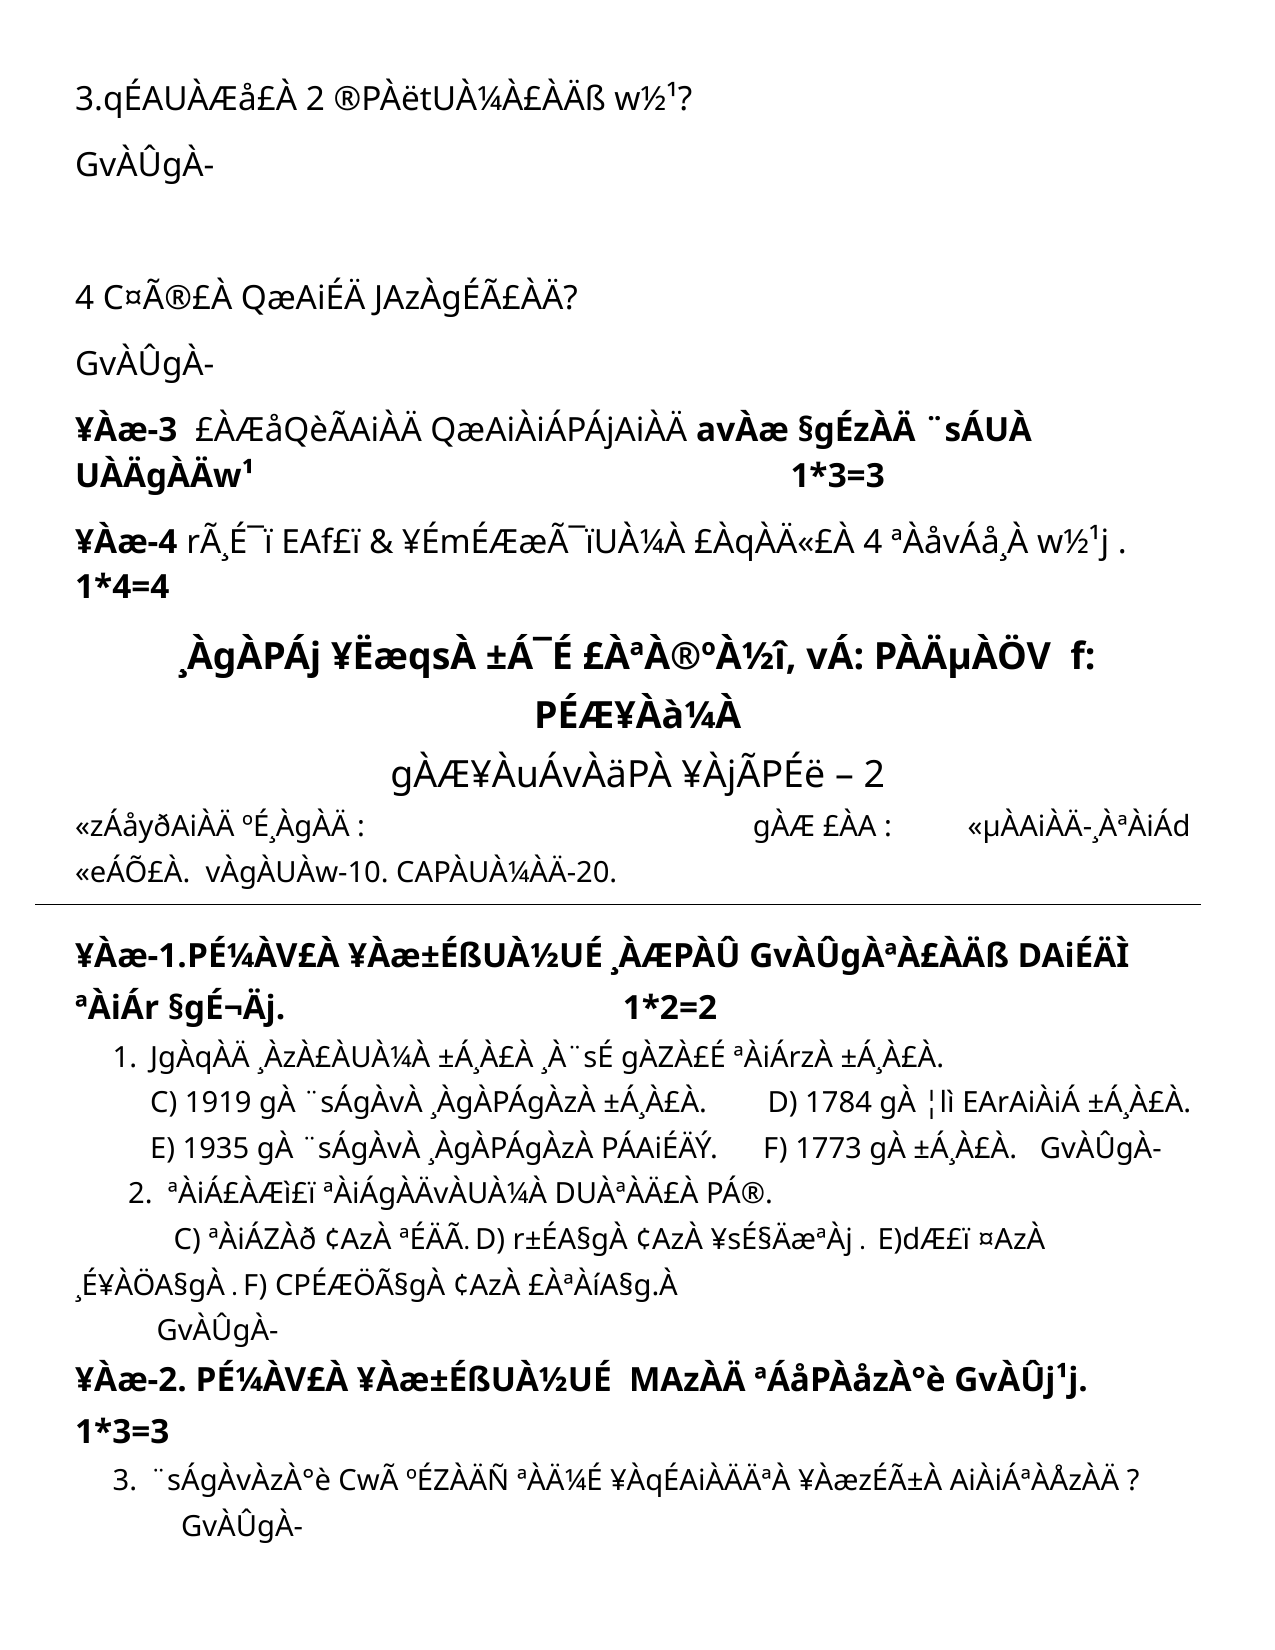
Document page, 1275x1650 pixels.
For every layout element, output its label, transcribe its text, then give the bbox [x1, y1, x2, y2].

text ¥Àæ-4 rÃ¸É¯ï EAf£ï & ¥ÉmÉÆæÃ¯ïUÀ¼À £ÀqÀÄ«£À 4 ªÀåvÁå¸À w½¹j . 1*4=4 [75, 518, 1200, 609]
text 3.qÉAUÀÆå£À 2 ®PÀëtUÀ¼À£ÀÄß w½¹? [75, 75, 1200, 120]
text 4 C¤Ã®£À QæAiÉÄ JAzÀgÉÃ£ÀÄ? [75, 274, 1200, 319]
text GvÀÛgÀ- [75, 1505, 1200, 1545]
text ¥Àæ-2. PÉ¼ÀV£À ¥Àæ±ÉßUÀ½UÉ MAzÀÄ ªÁåPÀåzÀ°è GvÀÛj¹j. 1*3=3 [75, 1355, 1200, 1453]
text ¸ÀgÀPÁj ¥ËæqsÀ ±Á¯É £ÀªÀ®ºÀ½î, vÁ: PÀÄµÀÖV f: PÉÆ¥Àà¼À [75, 629, 1200, 739]
text «zÁåyðAiÀÄ ºÉ¸ÀgÀÄ : gÀÆ £ÀA : «µÀAiÀÄ-¸ÀªÀiÁd «eÁÕ£À. vÀgÀUÀw-10. CAPÀUÀ¼ÀÄ-20. [75, 806, 1200, 891]
text C) ªÀiÁZÀð ¢AzÀ ªÉÄÃ. D) r±ÉA§gÀ ¢AzÀ ¥sÉ§ÄæªÀj . E)dÆ£ï ¤AzÀ ¸É¥ÀÖA§gÀ . F) CPÉÆÖÃ§gÀ ¢AzÀ £ÀªÀíA§g.À [75, 1218, 1200, 1304]
text GvÀÛgÀ- [75, 340, 1200, 385]
text GvÀÛgÀ- [75, 141, 1200, 187]
text ¥Àæ-1.PÉ¼ÀV£À ¥Àæ±ÉßUÀ½UÉ ¸ÀÆPÀÛ GvÀÛgÀªÀ£ÀÄß DAiÉÄÌ ªÀiÁr §gÉ¬Äj. 1*2=2 [75, 897, 1200, 1029]
list GvÀÛgÀ- [150, 1310, 1200, 1349]
text ¥Àæ-3 £ÀÆåQèÃAiÀÄ QæAiÀiÁPÁjAiÀÄ avÀæ §gÉzÀÄ ¨sÁUÀ UÀÄgÀÄw¹ 1*3=3 [75, 406, 1200, 497]
list ¨sÁgÀvÀzÀ°è CwÃ ºÉZÀÄÑ ªÀÄ¼É ¥ÀqÉAiÀÄÄªÀ ¥ÀæzÉÃ±À AiÀiÁªÀÅzÀÄ ? [112, 1460, 1200, 1499]
list C) 1919 gÀ ¨sÁgÀvÀ ¸ÀgÀPÁgÀzÀ ±Á¸À£À. D) 1784 gÀ ¦lì EArAiÀiÁ ±Á¸À£À. E) 1935 gÀ ¨sÁgÀvÀ ¸ÀgÀPÁgÀzÀ PÁAiÉÄÝ. F) 1773 gÀ ±Á¸À£À. GvÀÛgÀ- [150, 1082, 1200, 1167]
text 2. ªÀiÁ£ÀÆì£ï ªÀiÁgÀÄvÀUÀ¼À DUÀªÀÄ£À PÁ®. [75, 1173, 1200, 1212]
list JgÀqÀÄ ¸ÀzÀ£ÀUÀ¼À ±Á¸À£À ¸À¨sÉ gÀZÀ£É ªÀiÁrzÀ ±Á¸À£À. [112, 1036, 1200, 1076]
text gÀÆ¥ÀuÁvÀäPÀ ¥ÀjÃPÉë – 2 [75, 747, 1200, 798]
